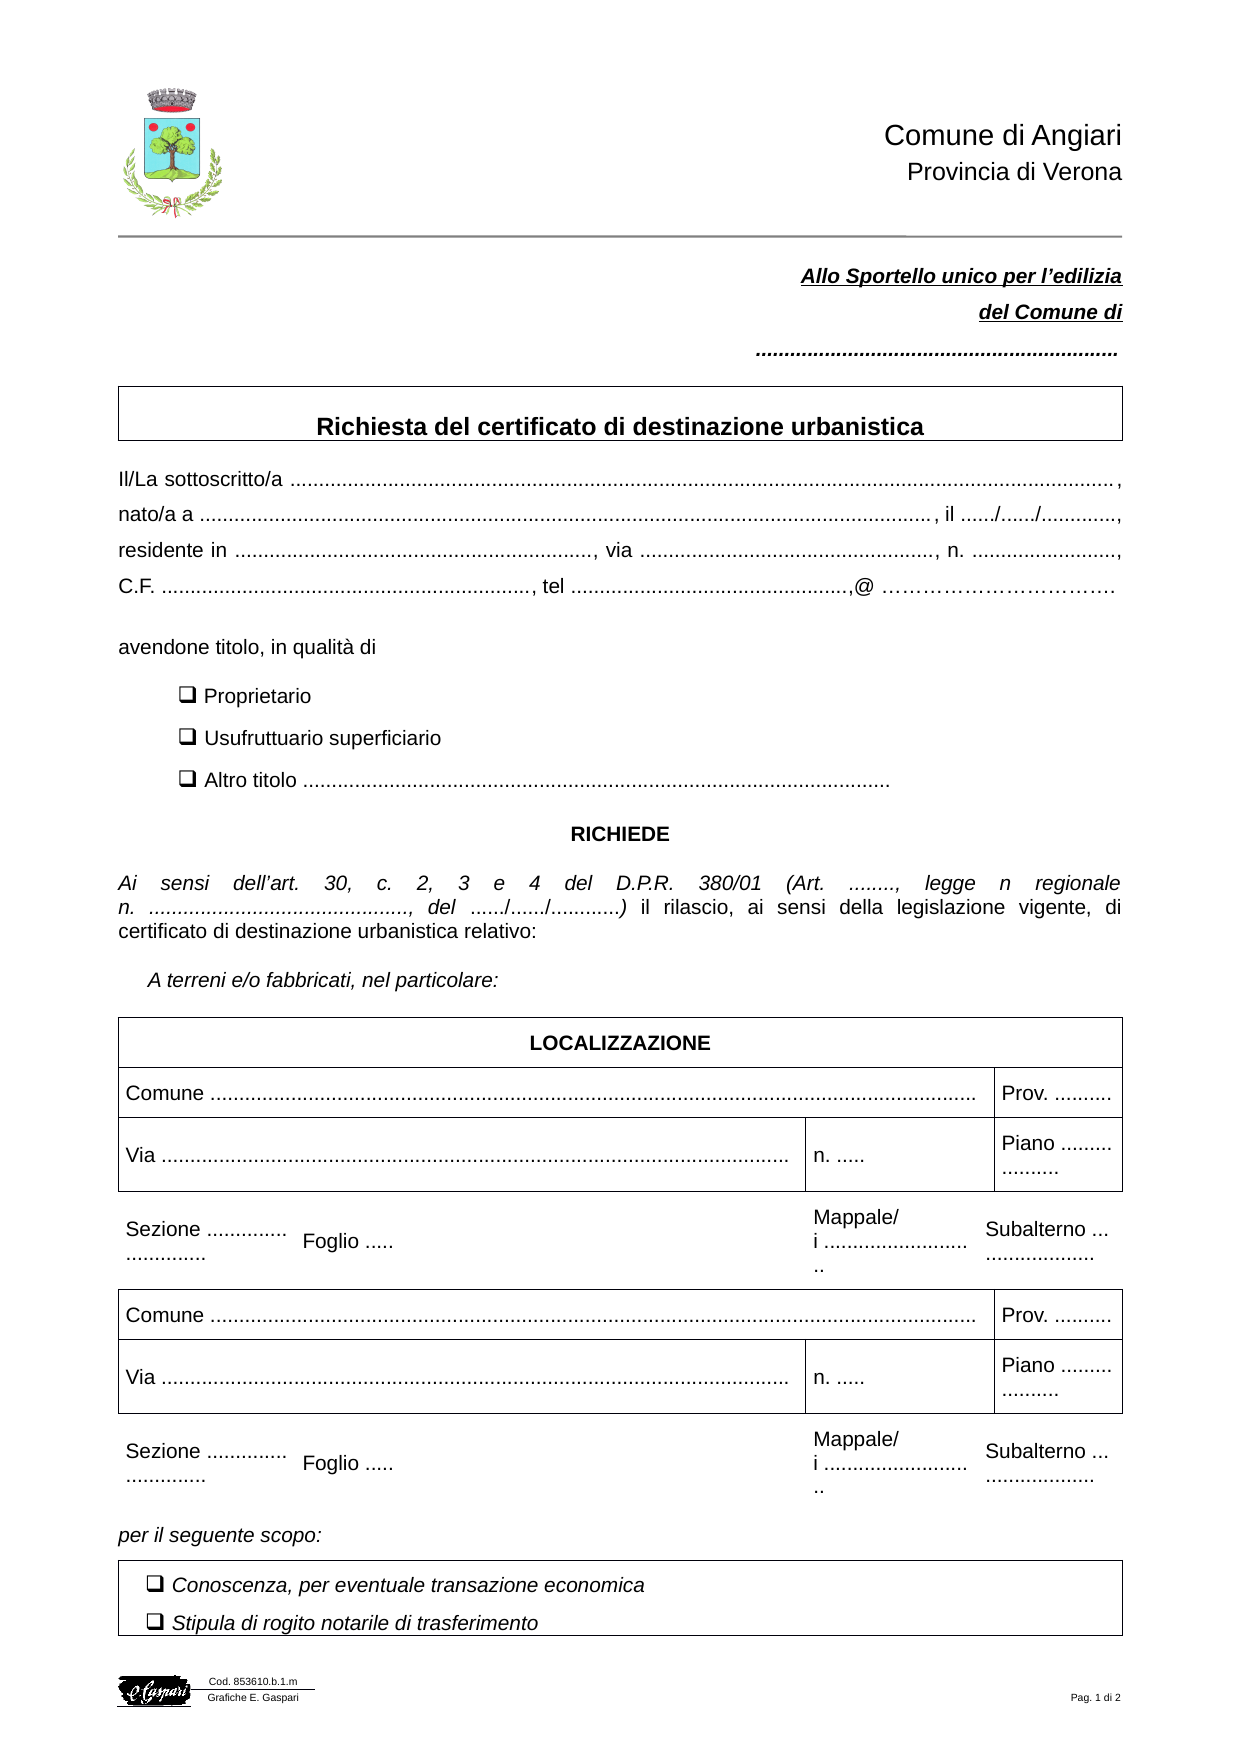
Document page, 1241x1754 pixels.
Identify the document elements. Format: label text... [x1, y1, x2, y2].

text Allo Sportello unico per l’edilizia [118, 264, 1122, 288]
table_cell Prov. .......... [995, 1068, 1122, 1117]
table_cell Mappale/i ........................... [806, 1192, 978, 1289]
table_cell n. ..... [806, 1340, 994, 1413]
table_cell Prov. .......... [995, 1290, 1122, 1339]
picture [122, 87, 224, 219]
text avendone titolo, in qualità di [118, 635, 1122, 659]
text  Proprietario [177, 683, 1122, 708]
table_cell Sezione ............................ [118, 1192, 295, 1289]
table_header LOCALIZZAZIONE [119, 1018, 1122, 1067]
text Il/La sottoscritto/a ..............................................................................................................................................., nato/a a ..............................................................................................................................., il ....../....../............., residente in .............................................................., via ..................................................., n. ........................., C.F. ................................................................, tel ................................................,@ ……………………………. [118, 466, 1122, 598]
text Provincia di Verona [224, 157, 1122, 185]
table_cell Sezione ............................ [118, 1414, 295, 1511]
text RICHIEDE [118, 822, 1122, 846]
table_header Richiesta del certificato di destinazione urbanistica [119, 387, 1122, 440]
table_cell Comune ..................................................................................................................................... [119, 1290, 994, 1339]
table_cell Foglio ..... [295, 1414, 806, 1511]
table_cell Piano ................... [995, 1118, 1122, 1191]
text Comune di Angiari [224, 118, 1122, 152]
text del Comune di [118, 300, 1122, 324]
table_header  Conoscenza, per eventuale transazione economica  Stipula di rogito notarile di trasferimento [119, 1561, 1122, 1635]
table_cell Comune ..................................................................................................................................... [119, 1068, 994, 1117]
text Ai sensi dell’art. 30, c. 2, 3 e 4 del D.P.R. 380/01 (Art. ........, legge n regionale n. ............................................., del ....../....../............) il rilascio, ai sensi della legislazione vigente, di certificato di destinazione urbanistica relativo: [118, 871, 1122, 943]
table_cell Subalterno ...................... [978, 1414, 1122, 1511]
table_cell Via ............................................................................................................. [119, 1118, 805, 1191]
table_cell n. ..... [806, 1118, 994, 1191]
picture [117, 1674, 191, 1706]
text A terreni e/o fabbricati, nel particolare: [148, 968, 1122, 992]
table_cell Mappale/i ........................... [806, 1414, 978, 1511]
table_cell Subalterno ...................... [978, 1192, 1122, 1289]
text ............................................................... [756, 337, 1122, 361]
text per il seguente scopo: [118, 1523, 1122, 1547]
text  Usufruttuario superficiario [177, 725, 1122, 750]
text  Altro titolo ...................................................................................................... [177, 768, 1122, 792]
table_cell Piano ................... [995, 1340, 1122, 1413]
table_cell Foglio ..... [295, 1192, 806, 1289]
table_cell Via ............................................................................................................. [119, 1340, 805, 1413]
